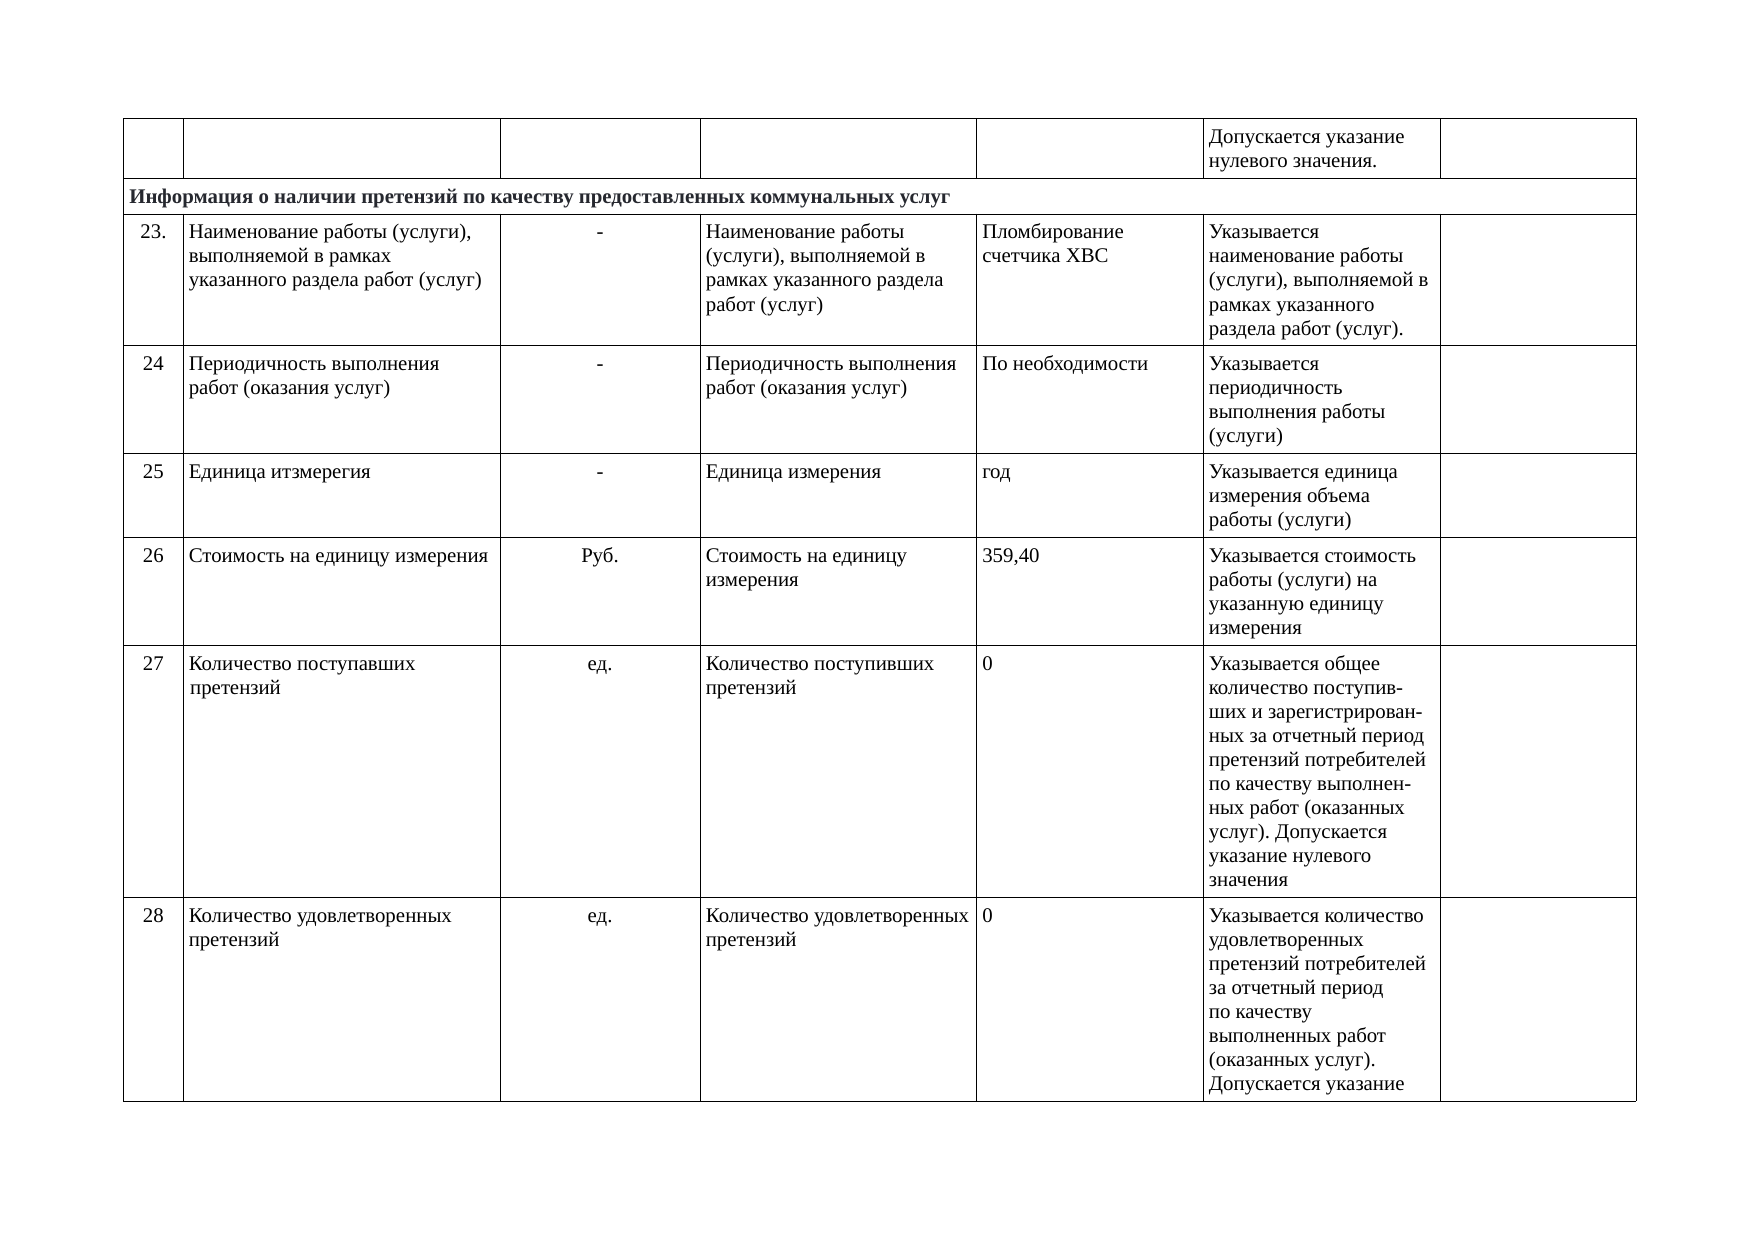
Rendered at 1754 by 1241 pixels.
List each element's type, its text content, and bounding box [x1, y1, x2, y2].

table_cell Указывается стоимость работы (услуги) на указанную единицу измерения [1204, 538, 1440, 645]
table_cell Периодичность выполнения работ (оказания услуг) [184, 346, 500, 453]
table_cell Стоимость на единицу измерения [701, 538, 976, 645]
table_cell [977, 119, 1203, 178]
table_cell Наименование работы (услуги), выполняемой в рамках указанного раздела работ (услуг) [184, 215, 500, 345]
table_cell Информация о наличии претензий по качеству предоставленных коммунальных услуг [124, 179, 1636, 213]
table_cell [1441, 119, 1636, 178]
table_cell 26 [124, 538, 183, 645]
table_cell год [977, 454, 1203, 537]
table_cell [701, 119, 976, 178]
table_cell Допускается указание нулевого значения. [1204, 119, 1440, 178]
table_cell Стоимость на единицу измерения [184, 538, 500, 645]
table_cell 27 [124, 646, 183, 897]
table_cell 0 [977, 898, 1203, 1101]
table_cell Указывается единица измерения объема работы (услуги) [1204, 454, 1440, 537]
table_cell Количество удовлетворенных претензий [701, 898, 976, 1101]
table_cell [1441, 538, 1636, 645]
table_cell Количество удовлетворенных претензий [184, 898, 500, 1101]
table_cell Указывается периодичность выполнения работы (услуги) [1204, 346, 1440, 453]
table_cell Указывается наименование работы (услуги), выполняемой в рамках указанного раздела работ (услуг). [1204, 215, 1440, 345]
table_cell Количество поступивших претензий [701, 646, 976, 897]
table_cell Указывается количество удовлетворенных претензий потребителей за отчетный период по качеству выполненных работ (оказанных услуг). Допускается указание [1204, 898, 1440, 1101]
table_cell Единица итзмерегия [184, 454, 500, 537]
table_cell - [501, 215, 700, 345]
table_cell [1441, 454, 1636, 537]
table_cell 23. [124, 215, 183, 345]
table_cell Руб. [501, 538, 700, 645]
table_cell 25 [124, 454, 183, 537]
table_cell Указывается общее количество поступив- ших и зарегистрирован- ных за отчетный период претензий потребителей по качеству выполнен- ных работ (оказанных услуг). Допускается указание нулевого значения [1204, 646, 1440, 897]
table_cell Периодичность выполнения работ (оказания услуг) [701, 346, 976, 453]
table_cell ед. [501, 898, 700, 1101]
table_cell Наименование работы (услуги), выполняемой в рамках указанного раздела работ (услуг) [701, 215, 976, 345]
table_cell - [501, 454, 700, 537]
table_cell [501, 119, 700, 178]
table_cell Количество поступавших претензий [184, 646, 500, 897]
table_cell [184, 119, 500, 178]
table_cell 359,40 [977, 538, 1203, 645]
table_cell Пломбирование счетчика ХВС [977, 215, 1203, 345]
table_cell 28 [124, 898, 183, 1101]
table_cell Единица измерения [701, 454, 976, 537]
table_cell По необходимости [977, 346, 1203, 453]
table_cell 24 [124, 346, 183, 453]
table_cell ед. [501, 646, 700, 897]
table_cell [124, 119, 183, 178]
table_cell 0 [977, 646, 1203, 897]
table_cell [1441, 646, 1636, 897]
table_cell [1441, 898, 1636, 1101]
table_cell [1441, 346, 1636, 453]
table_cell [1441, 215, 1636, 345]
table_cell - [501, 346, 700, 453]
